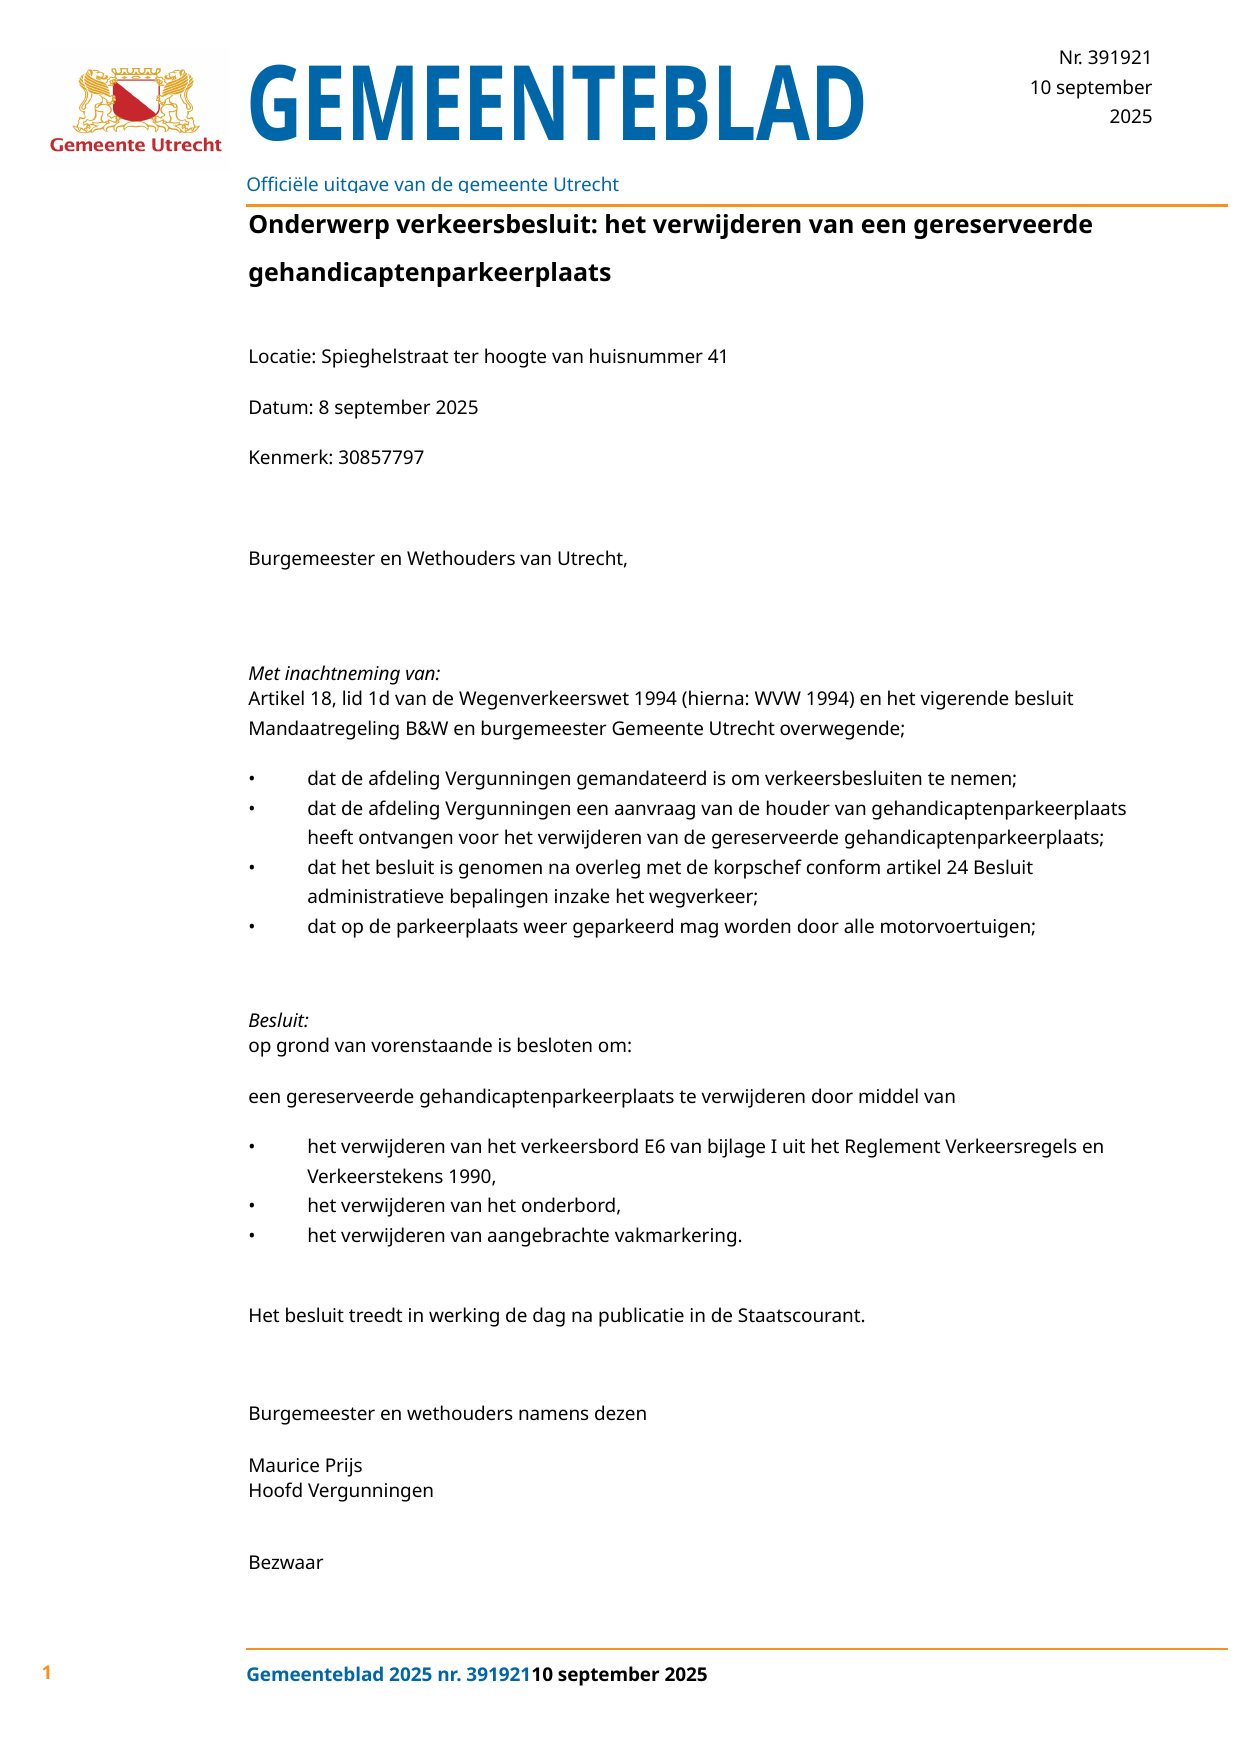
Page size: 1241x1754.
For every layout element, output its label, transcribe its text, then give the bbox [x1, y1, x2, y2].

text Datum: 8 september 2025 [248, 394, 1152, 420]
text Artikel 18, lid 1d van de Wegenverkeerswet 1994 (hierna: WVW 1994) en het vigerende besluit Mandaatregeling B&W en burgemeester Gemeente Utrecht overwegende; [248, 685, 1152, 741]
list dat de afdeling Vergunningen gemandateerd is om verkeersbesluiten te nemen; [248, 765, 1152, 791]
text op grond van vorenstaande is besloten om: [248, 1033, 1152, 1058]
picture [41, 47, 231, 172]
list dat het besluit is genomen na overleg met de korpschef conform artikel 24 Besluit administratieve bepalingen inzake het wegverkeer; [248, 854, 1152, 909]
list dat op de parkeerplaats weer geparkeerd mag worden door alle motorvoertuigen; [248, 913, 1152, 939]
text Locatie: Spieghelstraat ter hoogte van huisnummer 41 [248, 344, 1152, 369]
list het verwijderen van het verkeersbord E6 van bijlage I uit het Reglement Verkeersregels en Verkeerstekens 1990, [248, 1133, 1152, 1189]
list dat de afdeling Vergunningen een aanvraag van de houder van gehandicaptenparkeerplaats heeft ontvangen voor het verwijderen van de gereserveerde gehandicaptenparkeerplaats; [248, 795, 1152, 850]
text Hoofd Vergunningen [248, 1478, 1152, 1503]
text een gereserveerde gehandicaptenparkeerplaats te verwijderen door middel van [248, 1083, 1152, 1109]
list het verwijderen van het onderbord, [248, 1193, 1152, 1218]
list het verwijderen van aangebrachte vakmarkering. [248, 1222, 1152, 1248]
text Burgemeester en Wethouders van Utrecht, [248, 545, 1152, 571]
text Het besluit treedt in werking de dag na publicatie in de Staatscourant. [248, 1302, 1152, 1328]
text Onderwerp verkeersbesluit: het verwijderen van een gereserveerde gehandicaptenparkeerplaats [248, 207, 1152, 288]
text Kenmerk: 30857797 [248, 444, 1152, 470]
text Burgemeester en wethouders namens dezen [248, 1400, 1152, 1426]
text Bezwaar [248, 1554, 1152, 1573]
text Maurice Prijs [248, 1452, 1152, 1478]
text Met inachtneming van: [248, 660, 1152, 685]
text Besluit: [248, 1007, 1152, 1033]
